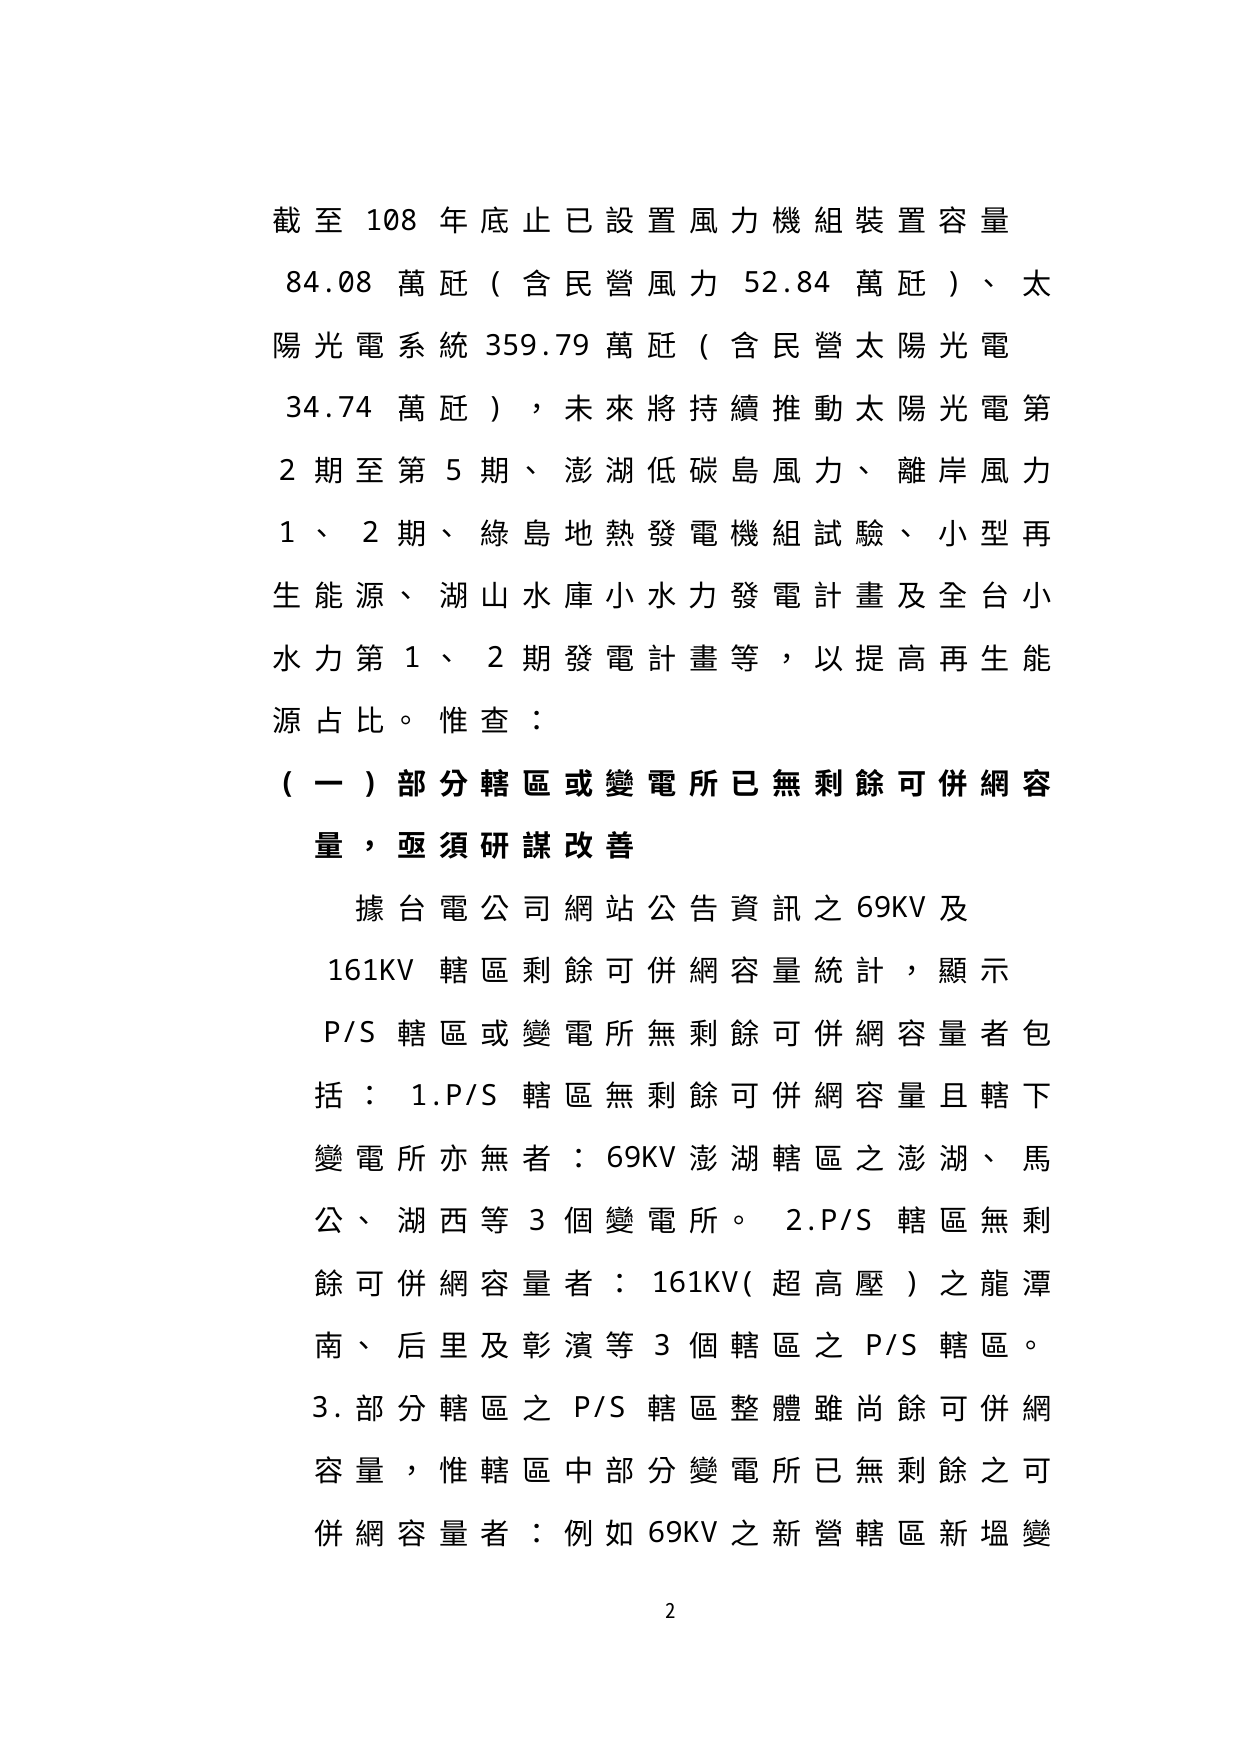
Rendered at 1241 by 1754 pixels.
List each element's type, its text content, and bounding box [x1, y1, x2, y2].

text 截至108年底止已設置風力機組裝置容量84.08萬瓩(含民營風力52.84萬瓩)、太陽光電系統359.79萬瓩(含民營太陽光電34.74萬瓩)，未來將持續推動太陽光電第2期至第5期、澎湖低碳島風力、離岸風力1、2期、綠島地熱發電機組試驗、小型再生能源、湖山水庫小水力發電計畫及全台小水力第1、2期發電計畫等，以提高再生能源占比。惟查： [242, 177, 1058, 740]
text 據台電公司網站公告資訊之69KV及161KV轄區剩餘可併網容量統計，顯示P/S轄區或變電所無剩餘可併網容量者包括：1.P/S轄區無剩餘可併網容量且轄下變電所亦無者：69KV澎湖轄區之澎湖、馬公、湖西等3個變電所。2.P/S轄區無剩餘可併網容量者：161KV(超高壓)之龍潭南、后里及彰濱等3個轄區之P/S轄區。3.部分轄區之P/S轄區整體雖尚餘可併網容量，惟轄區中部分變電所已無剩餘之可併網容量者：例如69KV之新營轄區新塭變電所、161KV之龍潭北轄區之中壢變電所、高港轄區南工甲及林園變電所(詳表1)，亟需研謀改善，以免影響電源開發及再生能源發展。 [271, 865, 1058, 1552]
text (一)部分轄區或變電所已無剩餘可併網容量，亟須研謀改善 [242, 740, 1058, 865]
